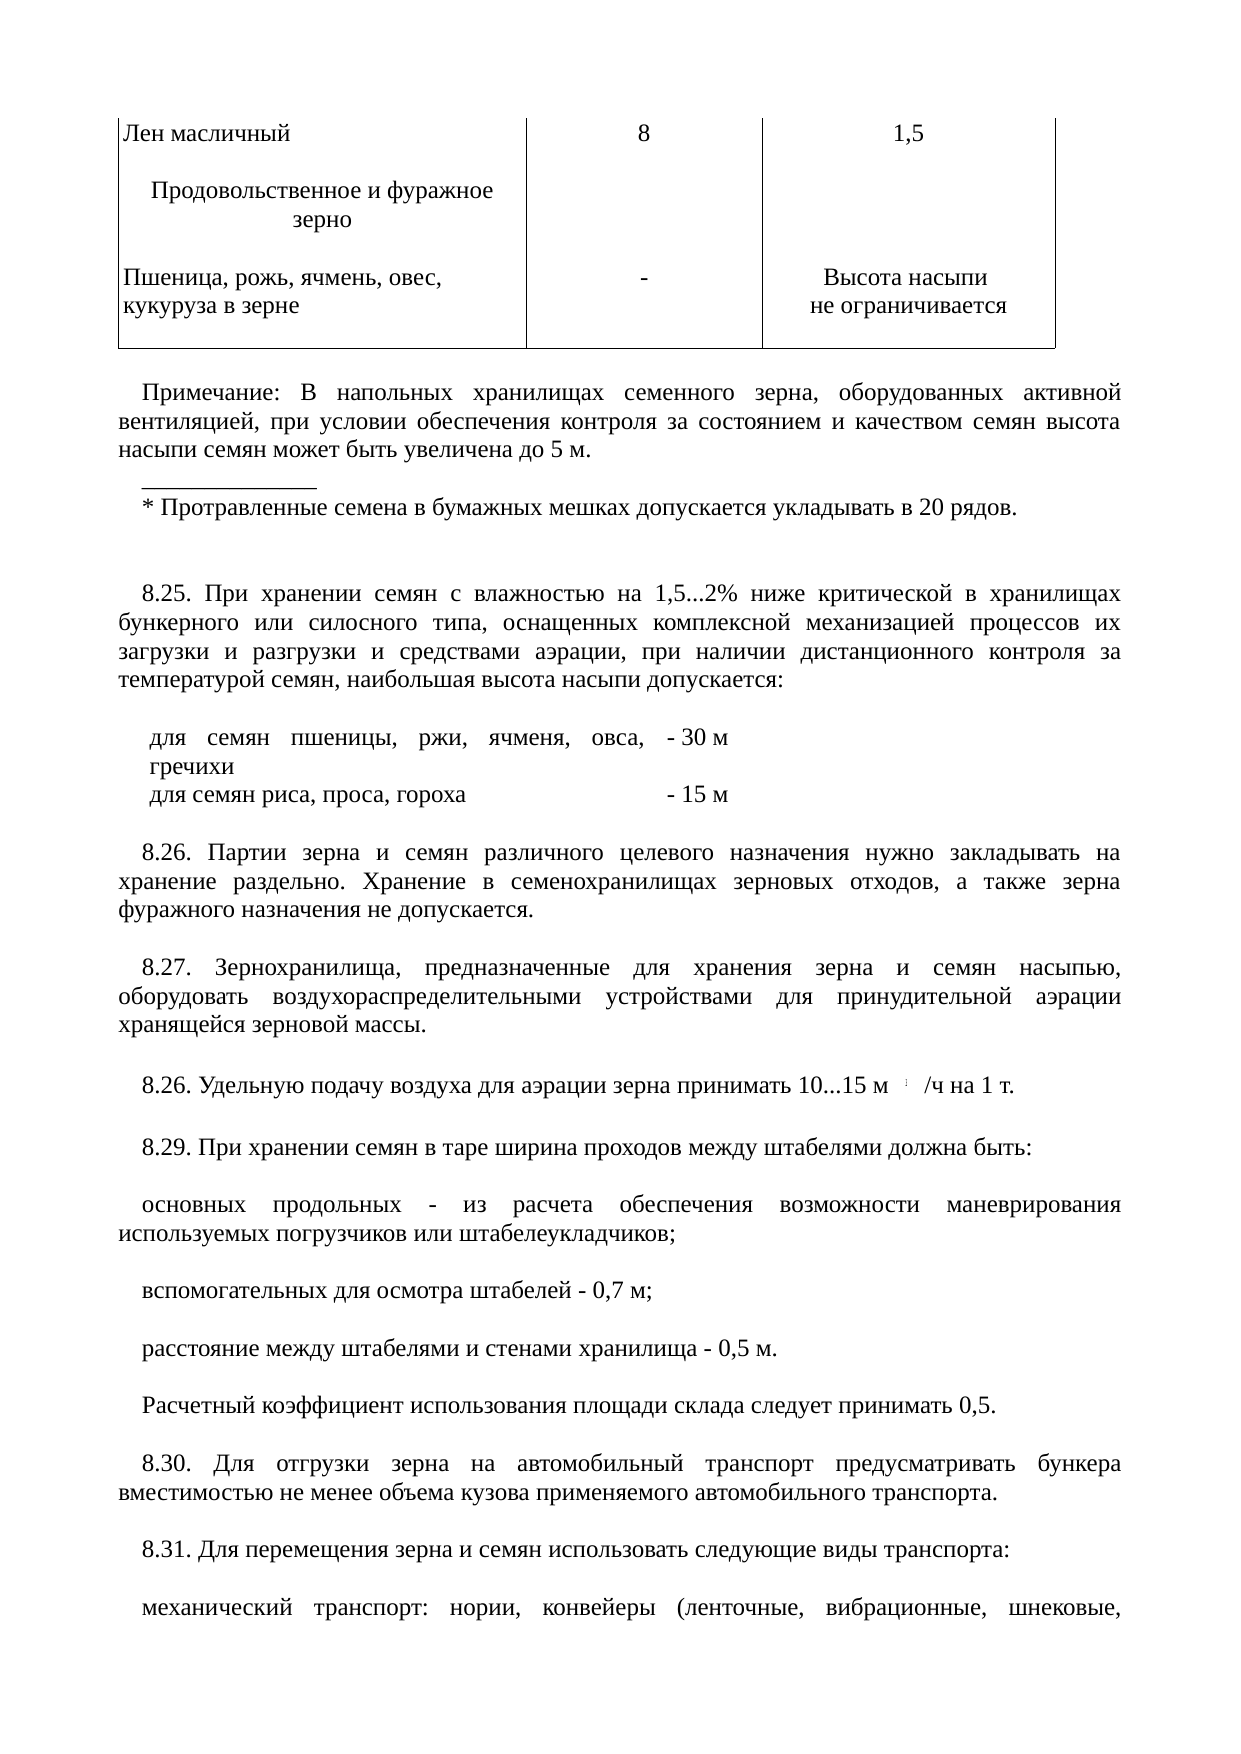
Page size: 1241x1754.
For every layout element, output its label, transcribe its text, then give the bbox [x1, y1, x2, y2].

text 8.30. Для отгрузки зерна на автомобильный транспорт предусматривать бункера вместимостью не менее объема кузова применяемого автомобильного транспорта. [118, 1448, 1122, 1505]
text ______________ [118, 463, 1122, 492]
text механический транспорт: нории, конвейеры (ленточные, вибрационные, шнековые, [118, 1592, 1122, 1620]
text Примечание: В напольных хранилищах семенного зерна, оборудованных активной вентиляцией, при условии обеспечения контроля за состоянием и качеством семян высота насыпи семян может быть увеличена до 5 м. [118, 377, 1122, 463]
table_cell для семян риса, проса, гороха [139, 780, 656, 837]
table_cell - 15 м [656, 780, 942, 837]
table_header #G0для семян пшеницы, ржи, ячменя, овса, гречихи [139, 722, 656, 779]
text 8.31. Для перемещения зерна и семян использовать следующие виды транспорта: [118, 1534, 1122, 1563]
table_cell Лен масличный [119, 118, 526, 176]
table_cell Продовольственное и фуражное зерно [119, 176, 526, 262]
table_cell - [527, 262, 762, 348]
table_cell Высота насыпи не ограничивается [763, 262, 1055, 348]
table_header - 30 м [656, 722, 942, 779]
text 8.25. При хранении семян с влажностью на 1,5...2% ниже критической в хранилищах бункерного или силосного типа, оснащенных комплексной механизацией процессов их загрузки и разгрузки и средствами аэрации, при наличии дистанционного контроля за температурой семян, наибольшая высота насыпи допускается: [118, 578, 1122, 693]
table_cell 1,5 [763, 118, 1055, 176]
text Расчетный коэффициент использования площади склада следует принимать 0,5. [118, 1390, 1122, 1419]
text основных продольных - из расчета обеспечения возможности маневрирования используемых погрузчиков или штабелеукладчиков; [118, 1189, 1122, 1247]
table_cell 8 [527, 118, 762, 176]
text 8.26. Удельную подачу воздуха для аэрации зерна принимать 10...15 м [118, 1067, 889, 1103]
table_cell [527, 176, 762, 262]
text /ч на 1 т. [924, 1067, 1122, 1103]
text 8.26. Партии зерна и семян различного целевого назначения нужно закладывать на хранение раздельно. Хранение в семенохранилищах зерновых отходов, а также зерна фуражного назначения не допускается. [118, 837, 1122, 923]
text 8.29. При хранении семян в таре ширина проходов между штабелями должна быть: [118, 1132, 1122, 1160]
text вспомогательных для осмотра штабелей - 0,7 м; [118, 1275, 1122, 1304]
text 8.27. Зернохранилища, предназначенные для хранения зерна и семян насыпью, оборудовать воздухораспределительными устройствами для принудительной аэрации хранящейся зерновой массы. [118, 952, 1122, 1038]
text расстояние между штабелями и стенами хранилища - 0,5 м. [118, 1333, 1122, 1362]
text * Протравленные семена в бумажных мешках допускается укладывать в 20 рядов. [118, 492, 1122, 521]
table_cell Пшеница, рожь, ячмень, овес, кукуруза в зерне [119, 262, 526, 348]
table_cell [763, 176, 1055, 262]
